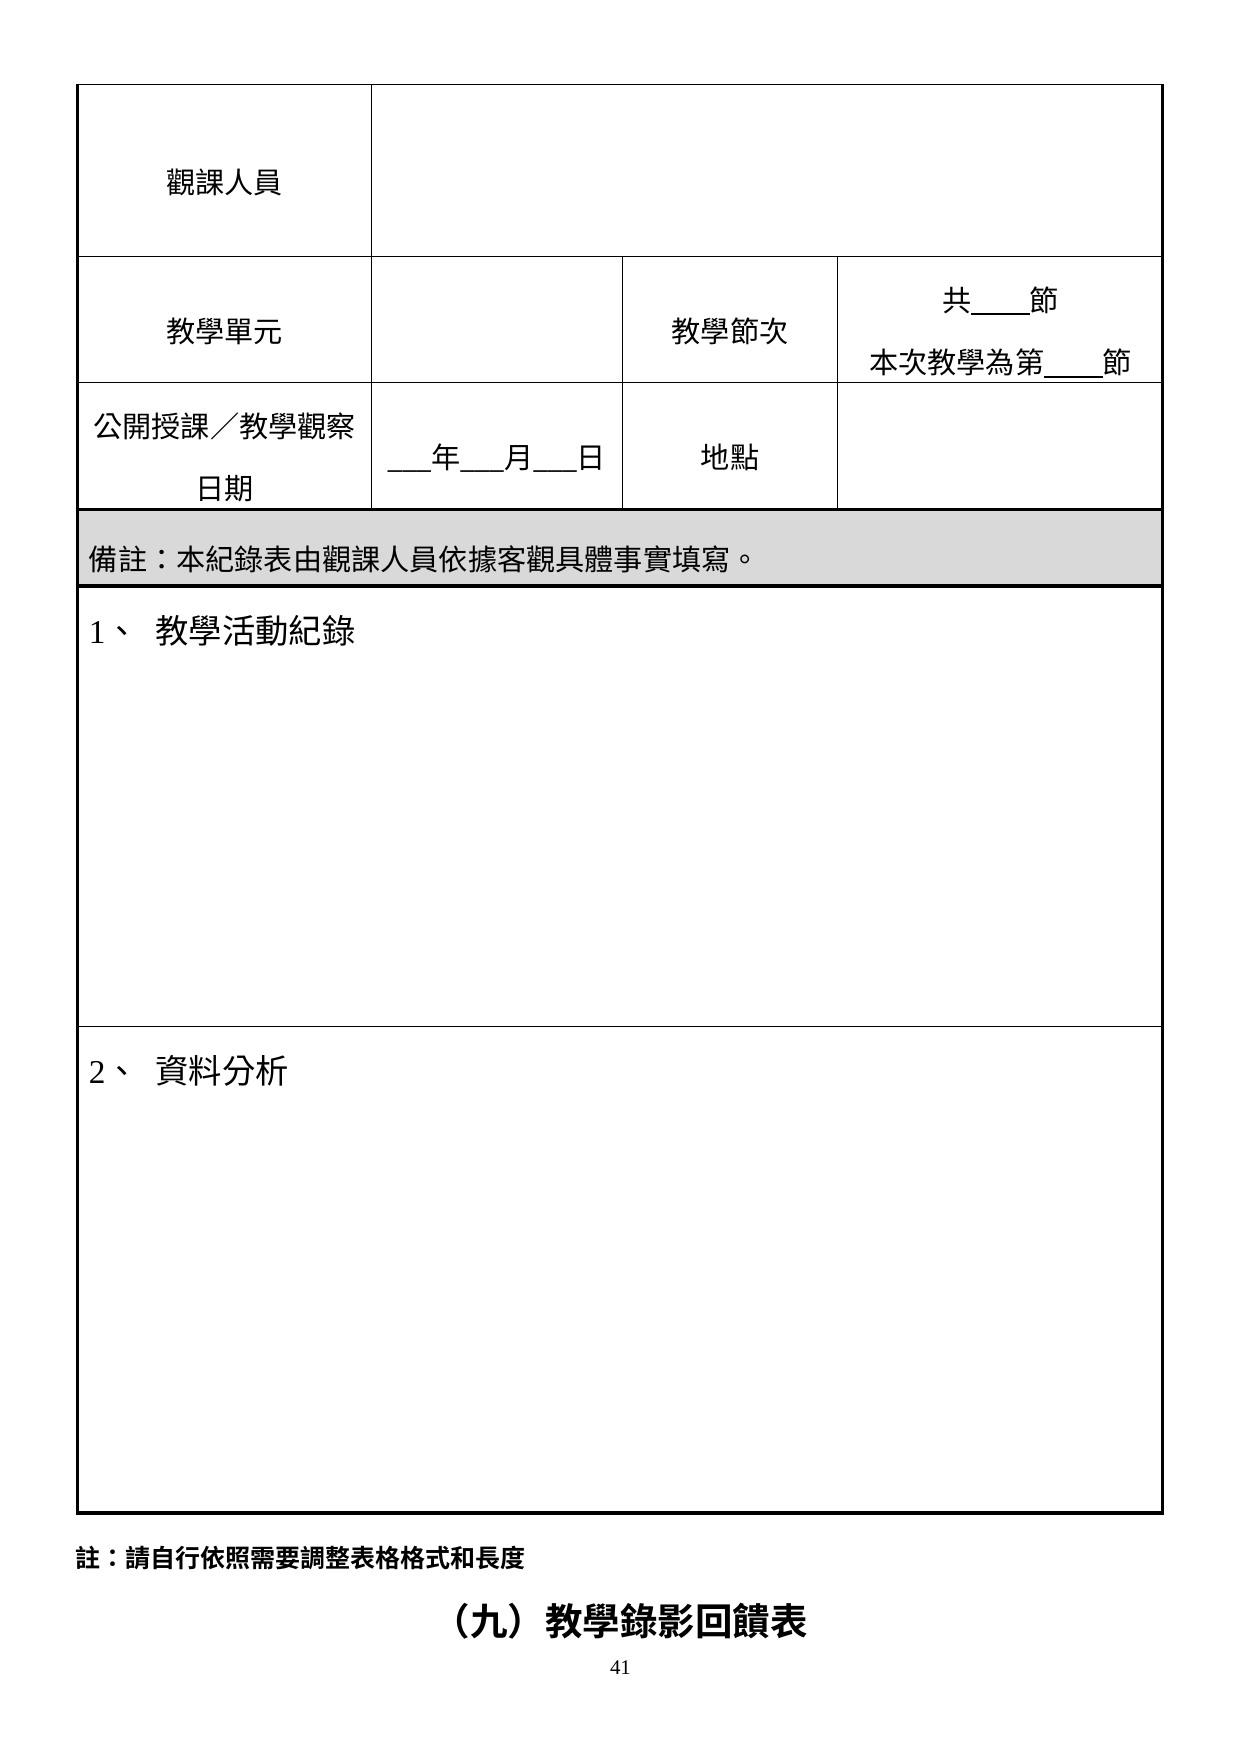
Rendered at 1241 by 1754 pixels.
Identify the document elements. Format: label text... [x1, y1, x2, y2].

table_cell 地點 [623, 383, 837, 508]
table_cell [372, 257, 622, 382]
table_cell 備註：本紀錄表由觀課人員依據客觀具體事實填寫。 [79, 511, 1161, 584]
table_cell 資料分析 [79, 1027, 1161, 1511]
table_cell [838, 383, 1161, 508]
table_cell 教學節次 [623, 257, 837, 382]
table_cell 教學活動紀錄 [79, 588, 1161, 1026]
table_cell ___年___月___日 [372, 383, 622, 508]
text （九）教學錄影回饋表 [75, 1577, 1165, 1639]
table_cell 觀課人員 [79, 85, 371, 256]
table_cell [372, 85, 1161, 256]
text 註：請自行依照需要調整表格格式和長度 [75, 1514, 1165, 1577]
table_cell 公開授課∕教學觀察日期 [79, 383, 371, 508]
table_cell 教學單元 [79, 257, 371, 382]
table_cell 共 節 本次教學為第 節 [838, 257, 1161, 382]
